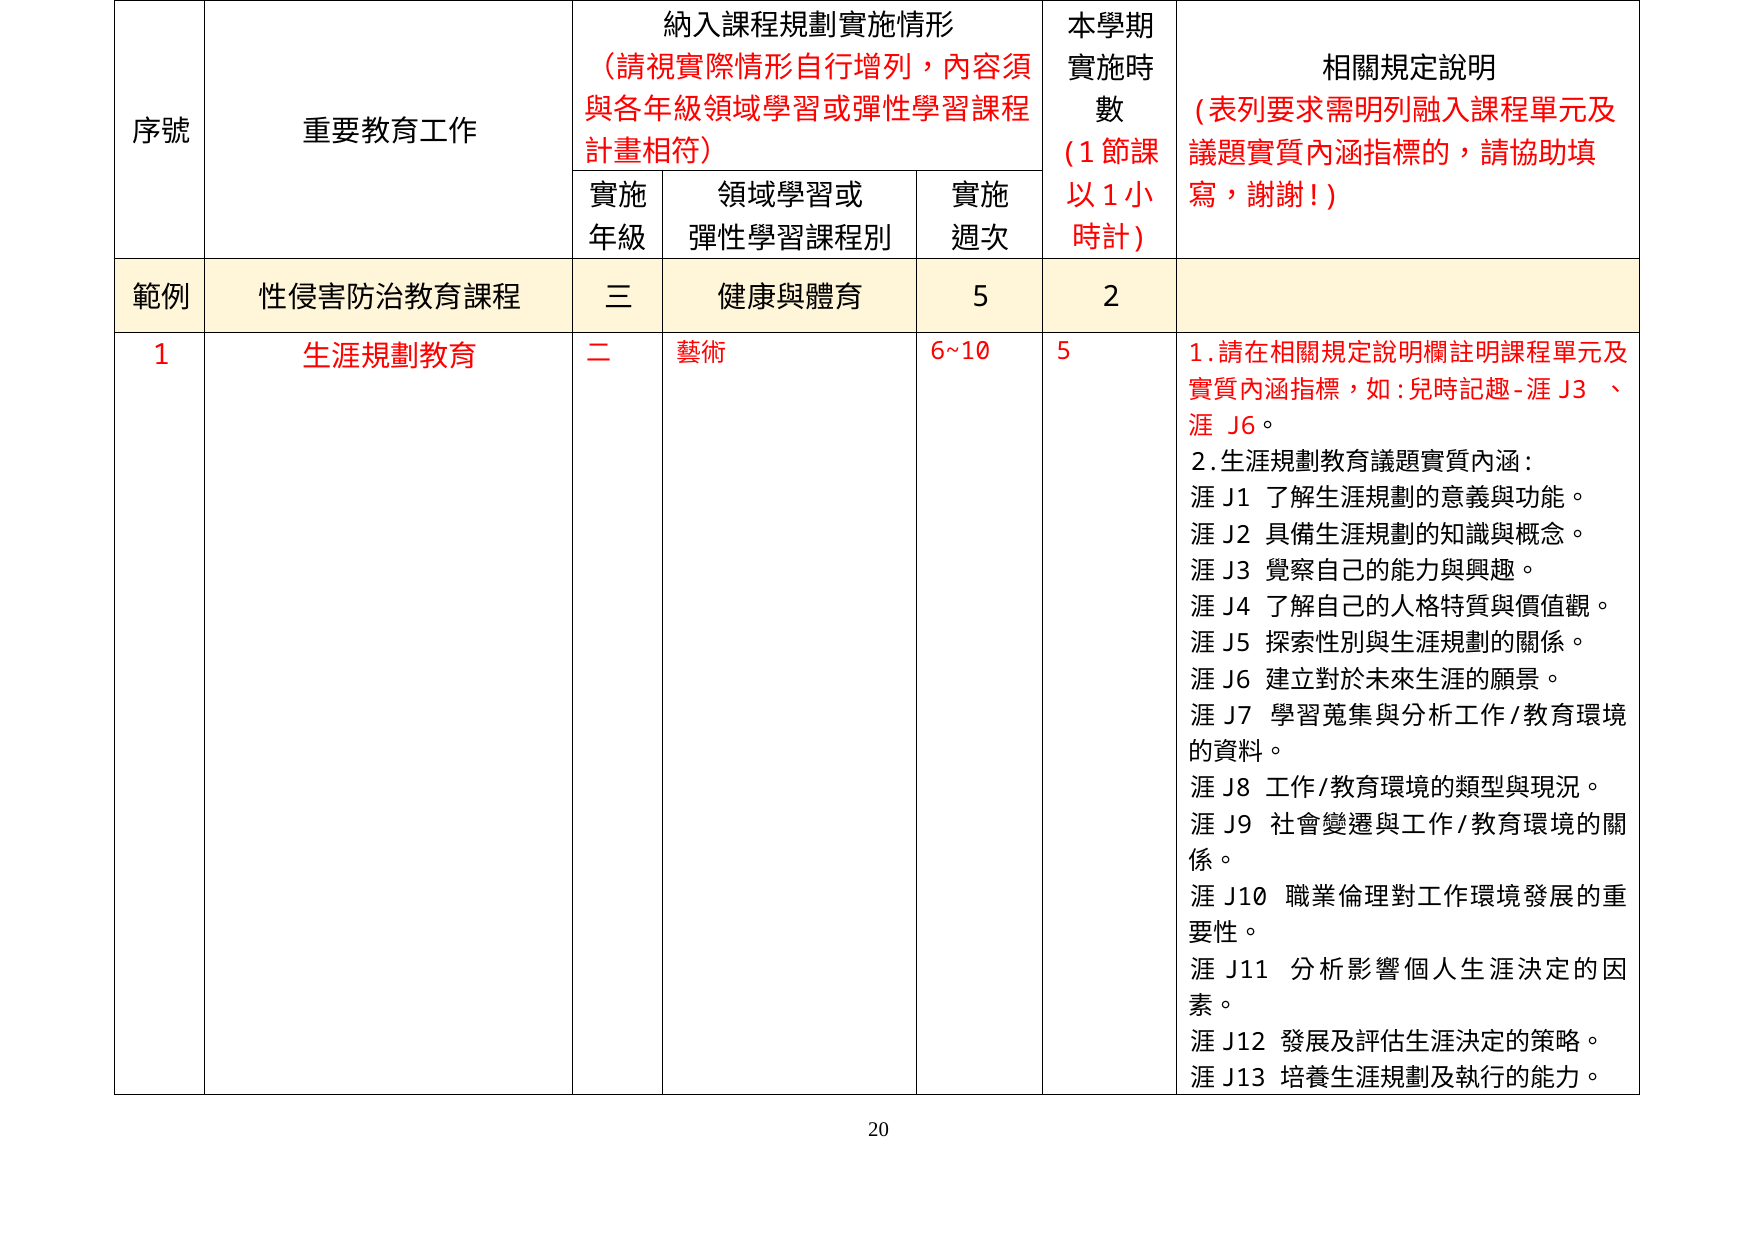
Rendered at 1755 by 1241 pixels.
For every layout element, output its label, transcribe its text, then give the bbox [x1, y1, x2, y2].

table_cell 健康與體育 [663, 259, 916, 332]
table_cell 領域學習或 彈性學習課程別 [663, 171, 916, 257]
table_header 本學期 實施時數 (1節課以1小時計) [1043, 1, 1176, 257]
table_header 重要教育工作 [205, 1, 572, 257]
table_cell 二 [573, 333, 662, 1094]
table_cell 實施年級 [573, 171, 662, 257]
table_cell 實施 週次 [917, 171, 1042, 257]
table_cell 性侵害防治教育課程 [205, 259, 572, 332]
table_cell 2 [1043, 259, 1176, 332]
table_cell [1177, 259, 1639, 332]
table_cell 三 [573, 259, 662, 332]
table_header 納入課程規劃實施情形 （請視實際情形自行增列，內容須與各年級領域學習或彈性學習課程計畫相符） [573, 1, 1042, 170]
table_cell 6~10 [917, 333, 1042, 1094]
table_cell 範例 [115, 259, 204, 332]
table_cell 1 [115, 333, 204, 1094]
table_header 序號 [115, 1, 204, 257]
table_cell 生涯規劃教育 [205, 333, 572, 1094]
table_cell 藝術 [663, 333, 916, 1094]
table_header 相關規定說明 (表列要求需明列融入課程單元及議題實質內涵指標的，請協助填寫，謝謝!) [1177, 1, 1639, 257]
table_cell 1.請在相關規定說明欄註明課程單元及實質內涵指標，如:兒時記趣-涯J3 、涯 J6。 2.生涯規劃教育議題實質內涵: 涯J1 了解生涯規劃的意義與功能。 涯J2 具備生涯規劃的知識與概念。 涯J3 覺察自己的能力與興趣。 涯J4 了解自己的人格特質與價值觀。 涯J5 探索性別與生涯規劃的關係。 涯J6 建立對於未來生涯的願景。 涯J7 學習蒐集與分析工作/教育環境的資料。 涯J8 工作/教育環境的類型與現況。 涯J9 社會變遷與工作/教育環境的關係。 涯J10 職業倫理對工作環境發展的重要性。 涯J11 分析影響個人生涯決定的因素。 涯J12 發展及評估生涯決定的策略。 涯J13 培養生涯規劃及執行的能力。 [1177, 333, 1639, 1094]
table_cell 5 [917, 259, 1042, 332]
table_cell 5 [1043, 333, 1176, 1094]
